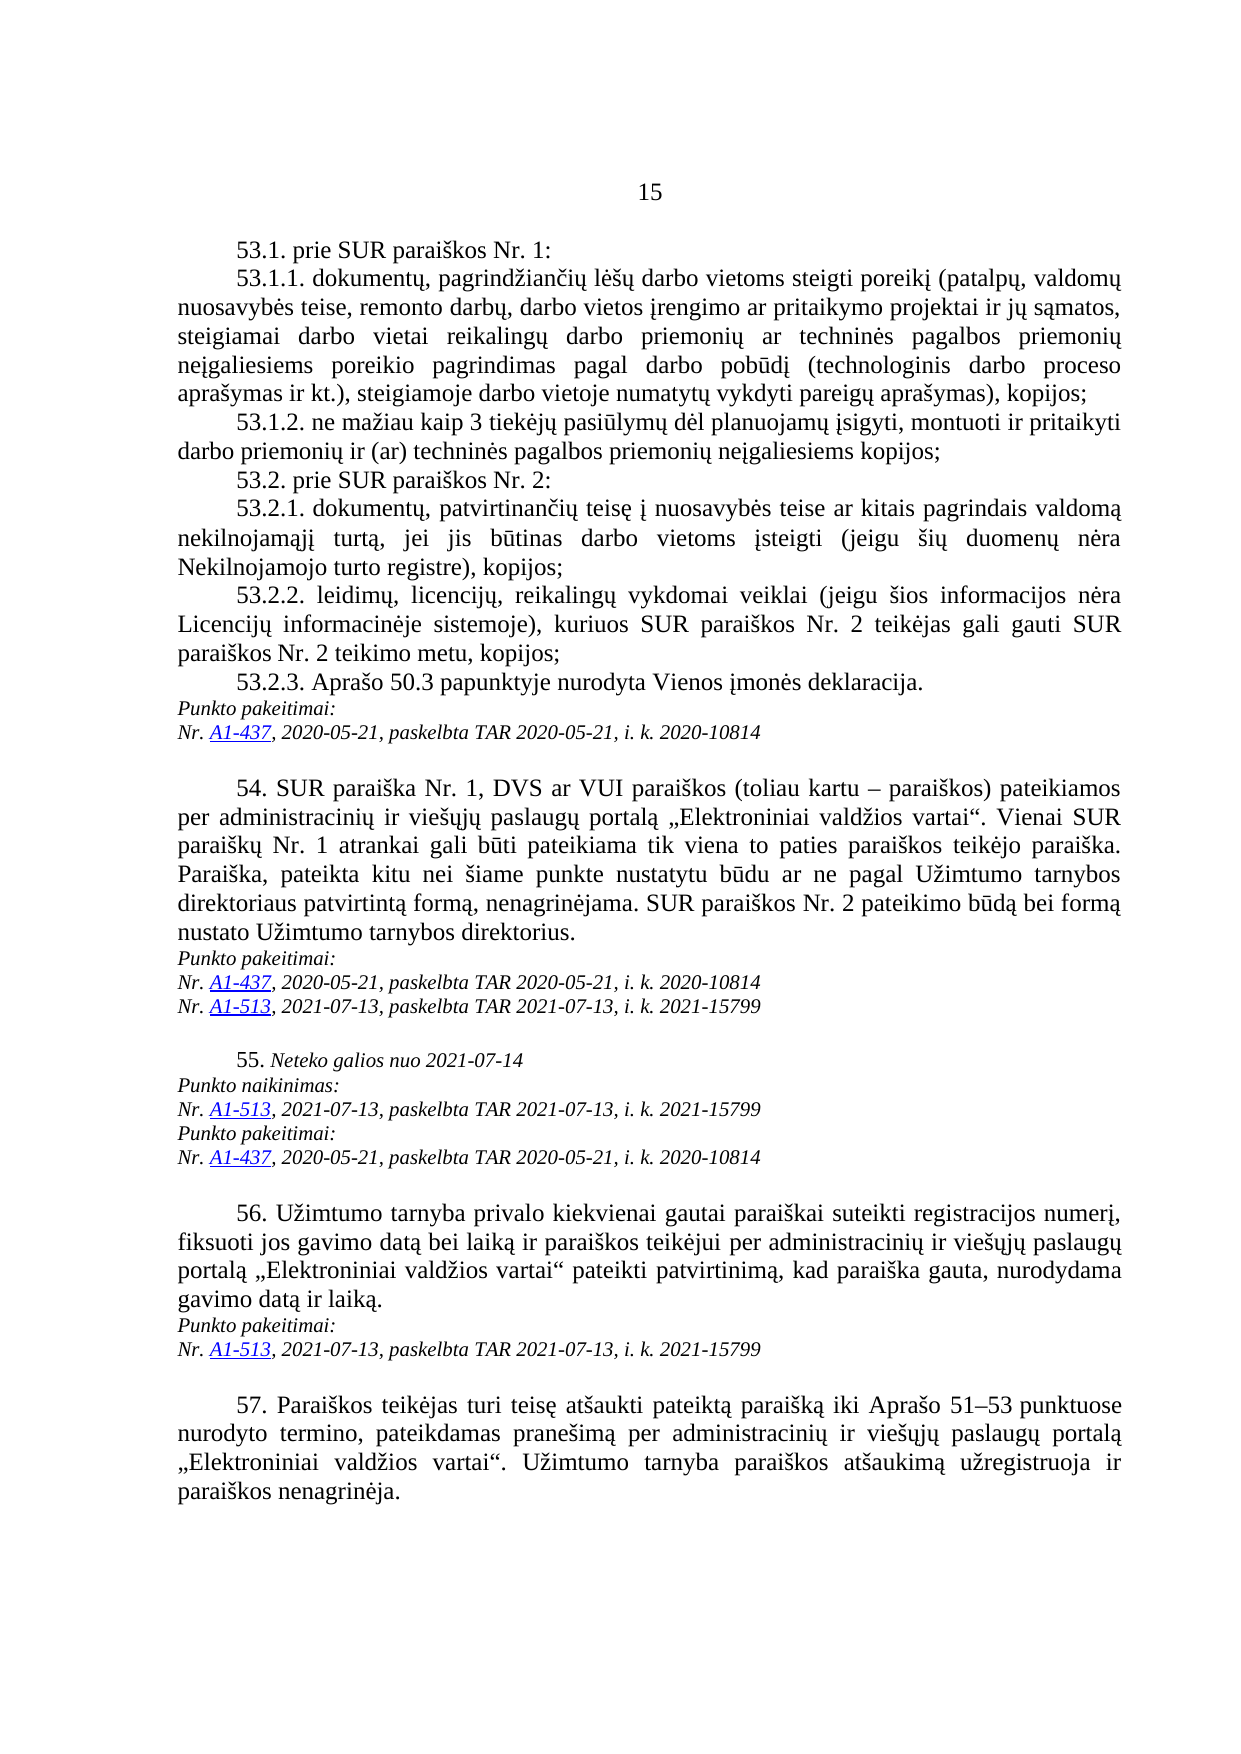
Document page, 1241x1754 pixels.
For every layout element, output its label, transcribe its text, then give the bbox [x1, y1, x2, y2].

text Nr. A1-513, 2021-07-13, paskelbta TAR 2021-07-13, i. k. 2021-15799 [177, 1097, 1122, 1121]
text 53.2.2. leidimų, licencijų, reikalingų vykdomai veiklai (jeigu šios informacijos nėra Licencijų informacinėje sistemoje), kuriuos SUR paraiškos Nr. 2 teikėjas gali gauti SUR paraiškos Nr. 2 teikimo metu, kopijos; [177, 580, 1122, 667]
text 53.1.2. ne mažiau kaip 3 tiekėjų pasiūlymų dėl planuojamų įsigyti, montuoti ir pritaikyti darbo priemonių ir (ar) techninės pagalbos priemonių neįgaliesiems kopijos; [177, 407, 1122, 465]
text 53.1.1. dokumentų, pagrindžiančių lėšų darbo vietoms steigti poreikį (patalpų, valdomų nuosavybės teise, remonto darbų, darbo vietos įrengimo ar pritaikymo projektai ir jų sąmatos, steigiamai darbo vietai reikalingų darbo priemonių ar techninės pagalbos priemonių neįgaliesiems poreikio pagrindimas pagal darbo pobūdį (technologinis darbo proceso aprašymas ir kt.), steigiamoje darbo vietoje numatytų vykdyti pareigų aprašymas), kopijos; [177, 263, 1122, 407]
text Nr. A1-437, 2020-05-21, paskelbta TAR 2020-05-21, i. k. 2020-10814 [177, 969, 1122, 994]
text 55. Neteko galios nuo 2021-07-14 [177, 1046, 1122, 1073]
text 53.2.1. dokumentų, patvirtinančių teisę į nuosavybės teise ar kitais pagrindais valdomą nekilnojamąjį turtą, jei jis būtinas darbo vietoms įsteigti (jeigu šių duomenų nėra Nekilnojamojo turto registre), kopijos; [177, 493, 1122, 580]
text 54. SUR paraiška Nr. 1, DVS ar VUI paraiškos (toliau kartu – paraiškos) pateikiamos per administracinių ir viešųjų paslaugų portalą „Elektroniniai valdžios vartai“. Vienai SUR paraiškų Nr. 1 atrankai gali būti pateikiama tik viena to paties paraiškos teikėjo paraiška. Paraiška, pateikta kitu nei šiame punkte nustatytu būdu ar ne pagal Užimtumo tarnybos direktoriaus patvirtintą formą, nenagrinėjama. SUR paraiškos Nr. 2 pateikimo būdą bei formą nustato Užimtumo tarnybos direktorius. [177, 773, 1122, 946]
text 56. Užimtumo tarnyba privalo kiekvienai gautai paraiškai suteikti registracijos numerį, fiksuoti jos gavimo datą bei laiką ir paraiškos teikėjui per administracinių ir viešųjų paslaugų portalą „Elektroniniai valdžios vartai“ pateikti patvirtinimą, kad paraiška gauta, nurodydama gavimo datą ir laiką. [177, 1198, 1122, 1313]
text Nr. A1-437, 2020-05-21, paskelbta TAR 2020-05-21, i. k. 2020-10814 [177, 1145, 1122, 1169]
text Nr. A1-437, 2020-05-21, paskelbta TAR 2020-05-21, i. k. 2020-10814 [177, 720, 1122, 744]
text Punkto pakeitimai: [177, 1313, 1122, 1337]
text 57. Paraiškos teikėjas turi teisę atšaukti pateiktą paraišką iki Aprašo 51–53 punktuose nurodyto termino, pateikdamas pranešimą per administracinių ir viešųjų paslaugų portalą „Elektroniniai valdžios vartai“. Užimtumo tarnyba paraiškos atšaukimą užregistruoja ir paraiškos nenagrinėja. [177, 1390, 1122, 1505]
text 53.2. prie SUR paraiškos Nr. 2: [177, 465, 1122, 493]
text Nr. A1-513, 2021-07-13, paskelbta TAR 2021-07-13, i. k. 2021-15799 [177, 994, 1122, 1018]
text 53.2.3. Aprašo 50.3 papunktyje nurodyta Vienos įmonės deklaracija. [177, 667, 1122, 696]
text Punkto pakeitimai: [177, 1121, 1122, 1145]
text 53.1. prie SUR paraiškos Nr. 1: [177, 235, 1122, 263]
text Punkto pakeitimai: [177, 696, 1122, 720]
text Punkto naikinimas: [177, 1073, 1122, 1097]
text Nr. A1-513, 2021-07-13, paskelbta TAR 2021-07-13, i. k. 2021-15799 [177, 1337, 1122, 1361]
text Punkto pakeitimai: [177, 946, 1122, 969]
